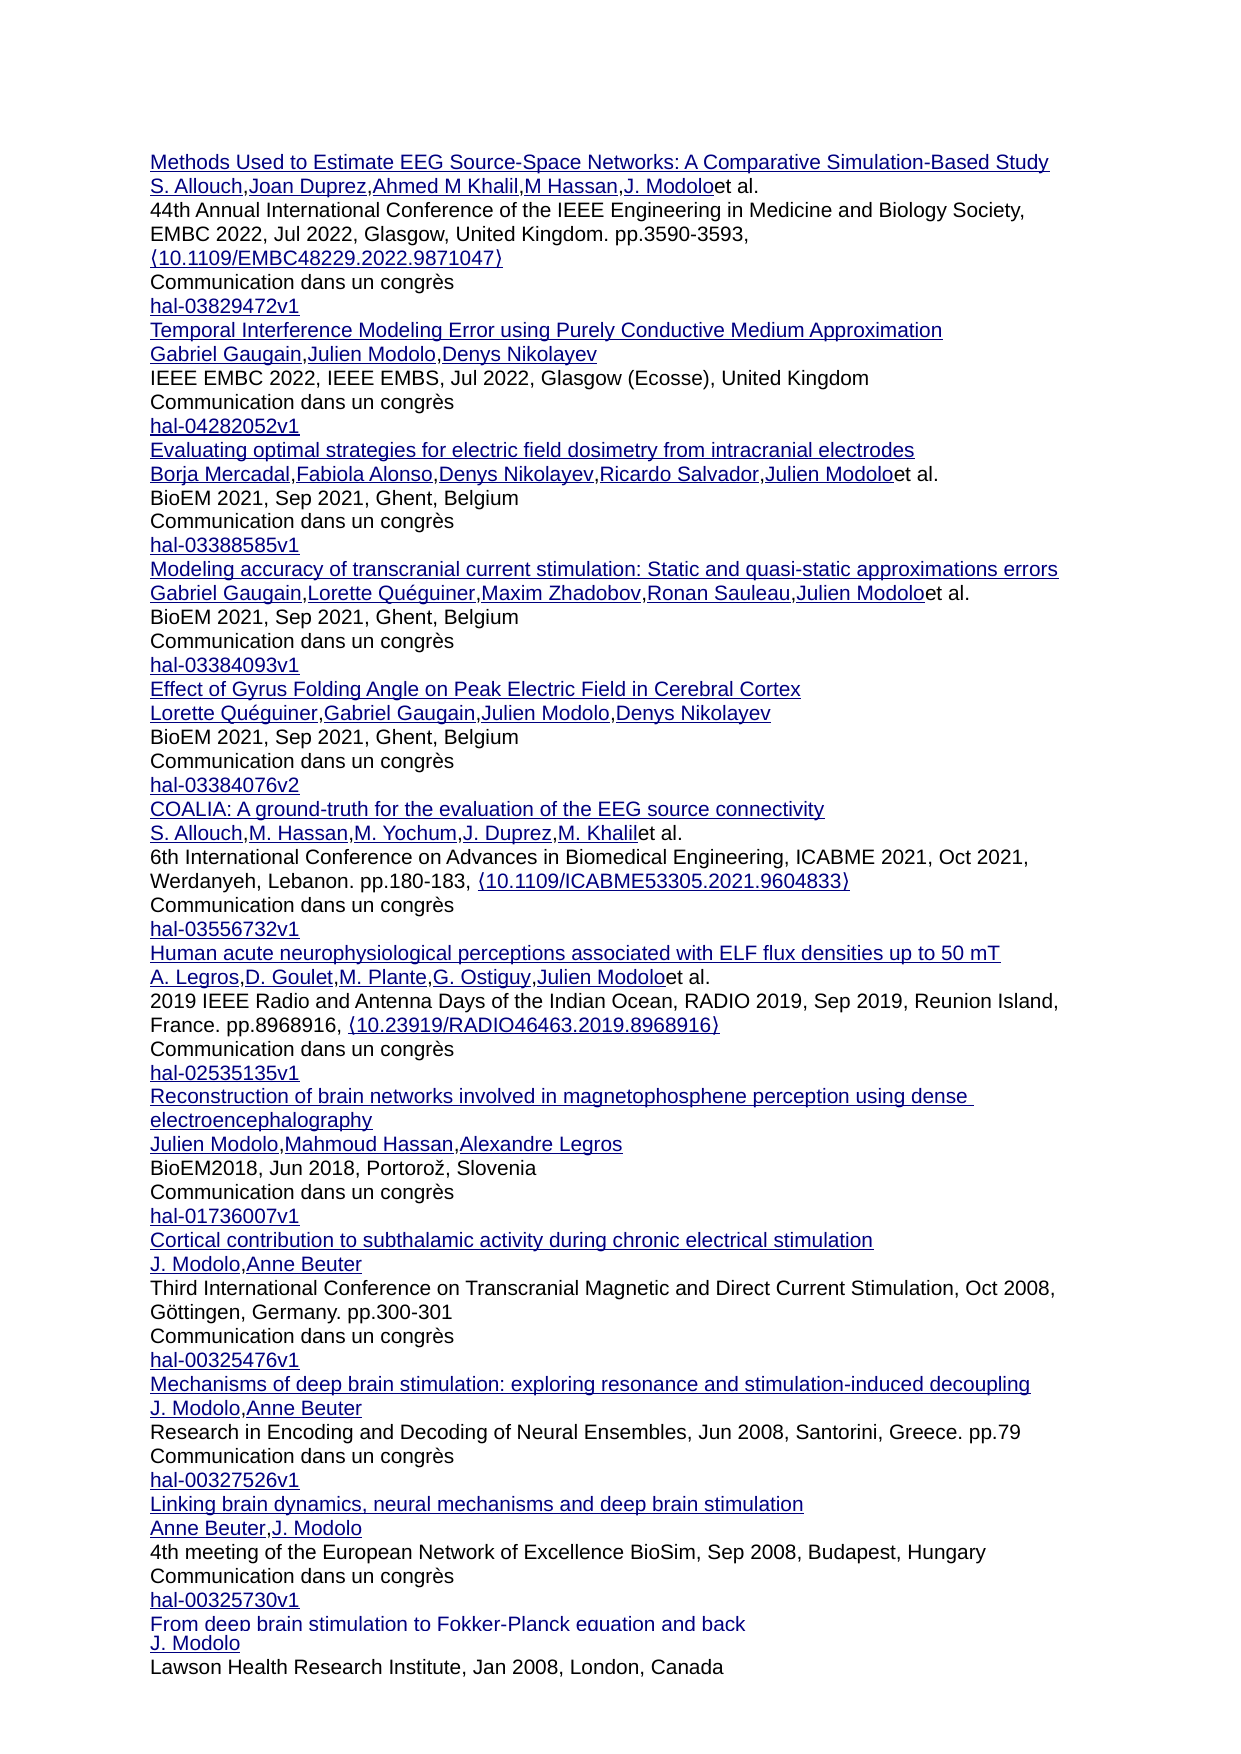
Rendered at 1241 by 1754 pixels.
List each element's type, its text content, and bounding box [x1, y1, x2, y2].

table_cell Effect of Gyrus Folding Angle on Peak Electric Field in Cerebral Cortex Lorette Quéguiner,Gabriel Gaugain,Julien Modolo,Denys Nikolayev BioEM 2021, Sep 2021, Ghent, Belgium Communication dans un congrès hal-03384076v2 [150, 677, 1090, 797]
table_cell COALIA: A ground-truth for the evaluation of the EEG source connectivity S. Allouch,M. Hassan,M. Yochum,J. Duprez,M. Khalilet al. 6th International Conference on Advances in Biomedical Engineering, ICABME 2021, Oct 2021, Werdanyeh, Lebanon. pp.180-183, ⟨10.1109/ICABME53305.2021.9604833⟩ Communication dans un congrès hal-03556732v1 [150, 797, 1090, 941]
table_cell Cortical contribution to subthalamic activity during chronic electrical stimulation J. Modolo,Anne Beuter Third International Conference on Transcranial Magnetic and Direct Current Stimulation, Oct 2008, Göttingen, Germany. pp.300-301 Communication dans un congrès hal-00325476v1 [150, 1228, 1090, 1372]
table_cell Modeling accuracy of transcranial current stimulation: Static and quasi-static approximations errors Gabriel Gaugain,Lorette Quéguiner,Maxim Zhadobov,Ronan Sauleau,Julien Modoloet al. BioEM 2021, Sep 2021, Ghent, Belgium Communication dans un congrès hal-03384093v1 [150, 557, 1090, 677]
table_cell Evaluating optimal strategies for electric field dosimetry from intracranial electrodes Borja Mercadal,Fabiola Alonso,Denys Nikolayev,Ricardo Salvador,Julien Modoloet al. BioEM 2021, Sep 2021, Ghent, Belgium Communication dans un congrès hal-03388585v1 [150, 438, 1090, 557]
table_cell From deep brain stimulation to Fokker-Planck equation and back J. Modolo Lawson Health Research Institute, Jan 2008, London, Canada [150, 1611, 1090, 1679]
table_cell Temporal Interference Modeling Error using Purely Conductive Medium Approximation Gabriel Gaugain,Julien Modolo,Denys Nikolayev IEEE EMBC 2022, IEEE EMBS, Jul 2022, Glasgow (Ecosse), United Kingdom Communication dans un congrès hal-04282052v1 [150, 318, 1090, 437]
table_cell Human acute neurophysiological perceptions associated with ELF flux densities up to 50 mT A. Legros,D. Goulet,M. Plante,G. Ostiguy,Julien Modoloet al. 2019 IEEE Radio and Antenna Days of the Indian Ocean, RADIO 2019, Sep 2019, Reunion Island, France. pp.8968916, ⟨10.23919/RADIO46463.2019.8968916⟩ Communication dans un congrès hal-02535135v1 [150, 941, 1090, 1084]
table_cell Methods Used to Estimate EEG Source-Space Networks: A Comparative Simulation-Based Study S. Allouch,Joan Duprez,Ahmed M Khalil,M Hassan,J. Modoloet al. 44th Annual International Conference of the IEEE Engineering in Medicine and Biology Society, EMBC 2022, Jul 2022, Glasgow, United Kingdom. pp.3590-3593, ⟨10.1109/EMBC48229.2022.9871047⟩ Communication dans un congrès hal-03829472v1 [150, 150, 1090, 318]
table_cell Reconstruction of brain networks involved in magnetophosphene perception using dense electroencephalography Julien Modolo,Mahmoud Hassan,Alexandre Legros BioEM2018, Jun 2018, Portorož, Slovenia Communication dans un congrès hal-01736007v1 [150, 1084, 1090, 1228]
table_cell Linking brain dynamics, neural mechanisms and deep brain stimulation Anne Beuter,J. Modolo 4th meeting of the European Network of Excellence BioSim, Sep 2008, Budapest, Hungary Communication dans un congrès hal-00325730v1 [150, 1492, 1090, 1611]
table_cell Mechanisms of deep brain stimulation: exploring resonance and stimulation-induced decoupling J. Modolo,Anne Beuter Research in Encoding and Decoding of Neural Ensembles, Jun 2008, Santorini, Greece. pp.79 Communication dans un congrès hal-00327526v1 [150, 1372, 1090, 1492]
